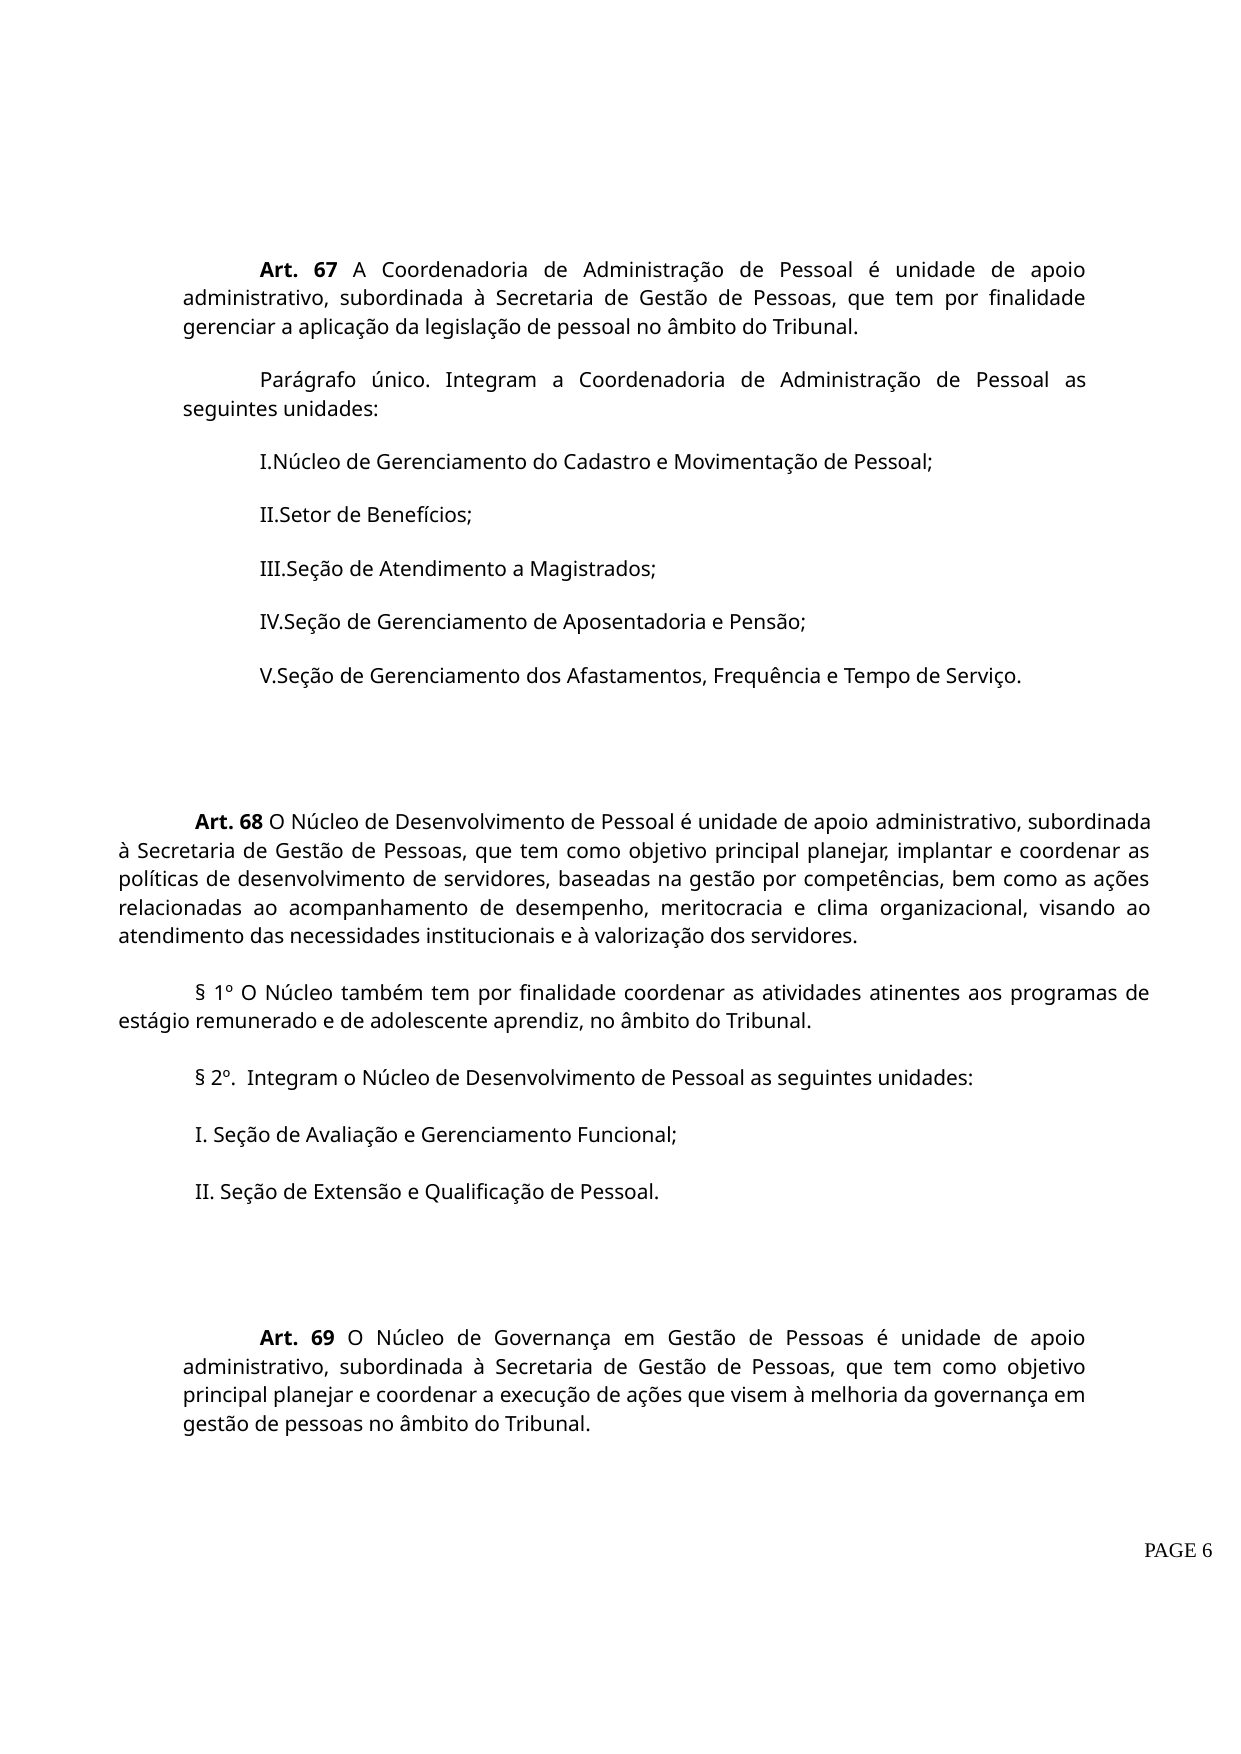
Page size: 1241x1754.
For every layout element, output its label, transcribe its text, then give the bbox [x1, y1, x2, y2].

text Art. 69 O Núcleo de Governança em Gestão de Pessoas é unidade de apoio administrativo, subordinada à Secretaria de Gestão de Pessoas, que tem como objetivo principal planejar e coordenar a execução de ações que visem à melhoria da governança em gestão de pessoas no âmbito do Tribunal. [118, 1259, 1152, 1502]
list Setor de Benefícios; [118, 436, 1152, 489]
text II. Seção de Extensão e Qualificação de Pessoal. [118, 1177, 1152, 1206]
text § 1º O Núcleo também tem por finalidade coordenar as atividades atinentes aos programas de estágio remunerado e de adolescente aprendiz, no âmbito do Tribunal. [118, 978, 1152, 1035]
list Seção de Gerenciamento de Aposentadoria e Pensão; [118, 543, 1152, 596]
list Núcleo de Gerenciamento do Cadastro e Movimentação de Pessoal; [118, 383, 1152, 436]
text Parágrafo único. Integram a Coordenadoria de Administração de Pessoal as seguintes unidades: [118, 301, 1152, 383]
list Seção de Gerenciamento dos Afastamentos, Frequência e Tempo de Serviço. [118, 596, 1152, 754]
text Art. 67 A Coordenadoria de Administração de Pessoal é unidade de apoio administrativo, subordinada à Secretaria de Gestão de Pessoas, que tem por finalidade gerenciar a aplicação da legislação de pessoal no âmbito do Tribunal. [118, 190, 1152, 301]
list Seção de Atendimento a Magistrados; [118, 489, 1152, 543]
text Art. 68 O Núcleo de Desenvolvimento de Pessoal é unidade de apoio administrativo, subordinada à Secretaria de Gestão de Pessoas, que tem como objetivo principal planejar, implantar e coordenar as políticas de desenvolvimento de servidores, baseadas na gestão por competências, bem como as ações relacionadas ao acompanhamento de desempenho, meritocracia e clima organizacional, visando ao atendimento das necessidades institucionais e à valorização dos servidores. [118, 807, 1152, 949]
text I. Seção de Avaliação e Gerenciamento Funcional; [195, 1120, 1152, 1149]
text § 2º. Integram o Núcleo de Desenvolvimento de Pessoal as seguintes unidades: [118, 1063, 1152, 1092]
